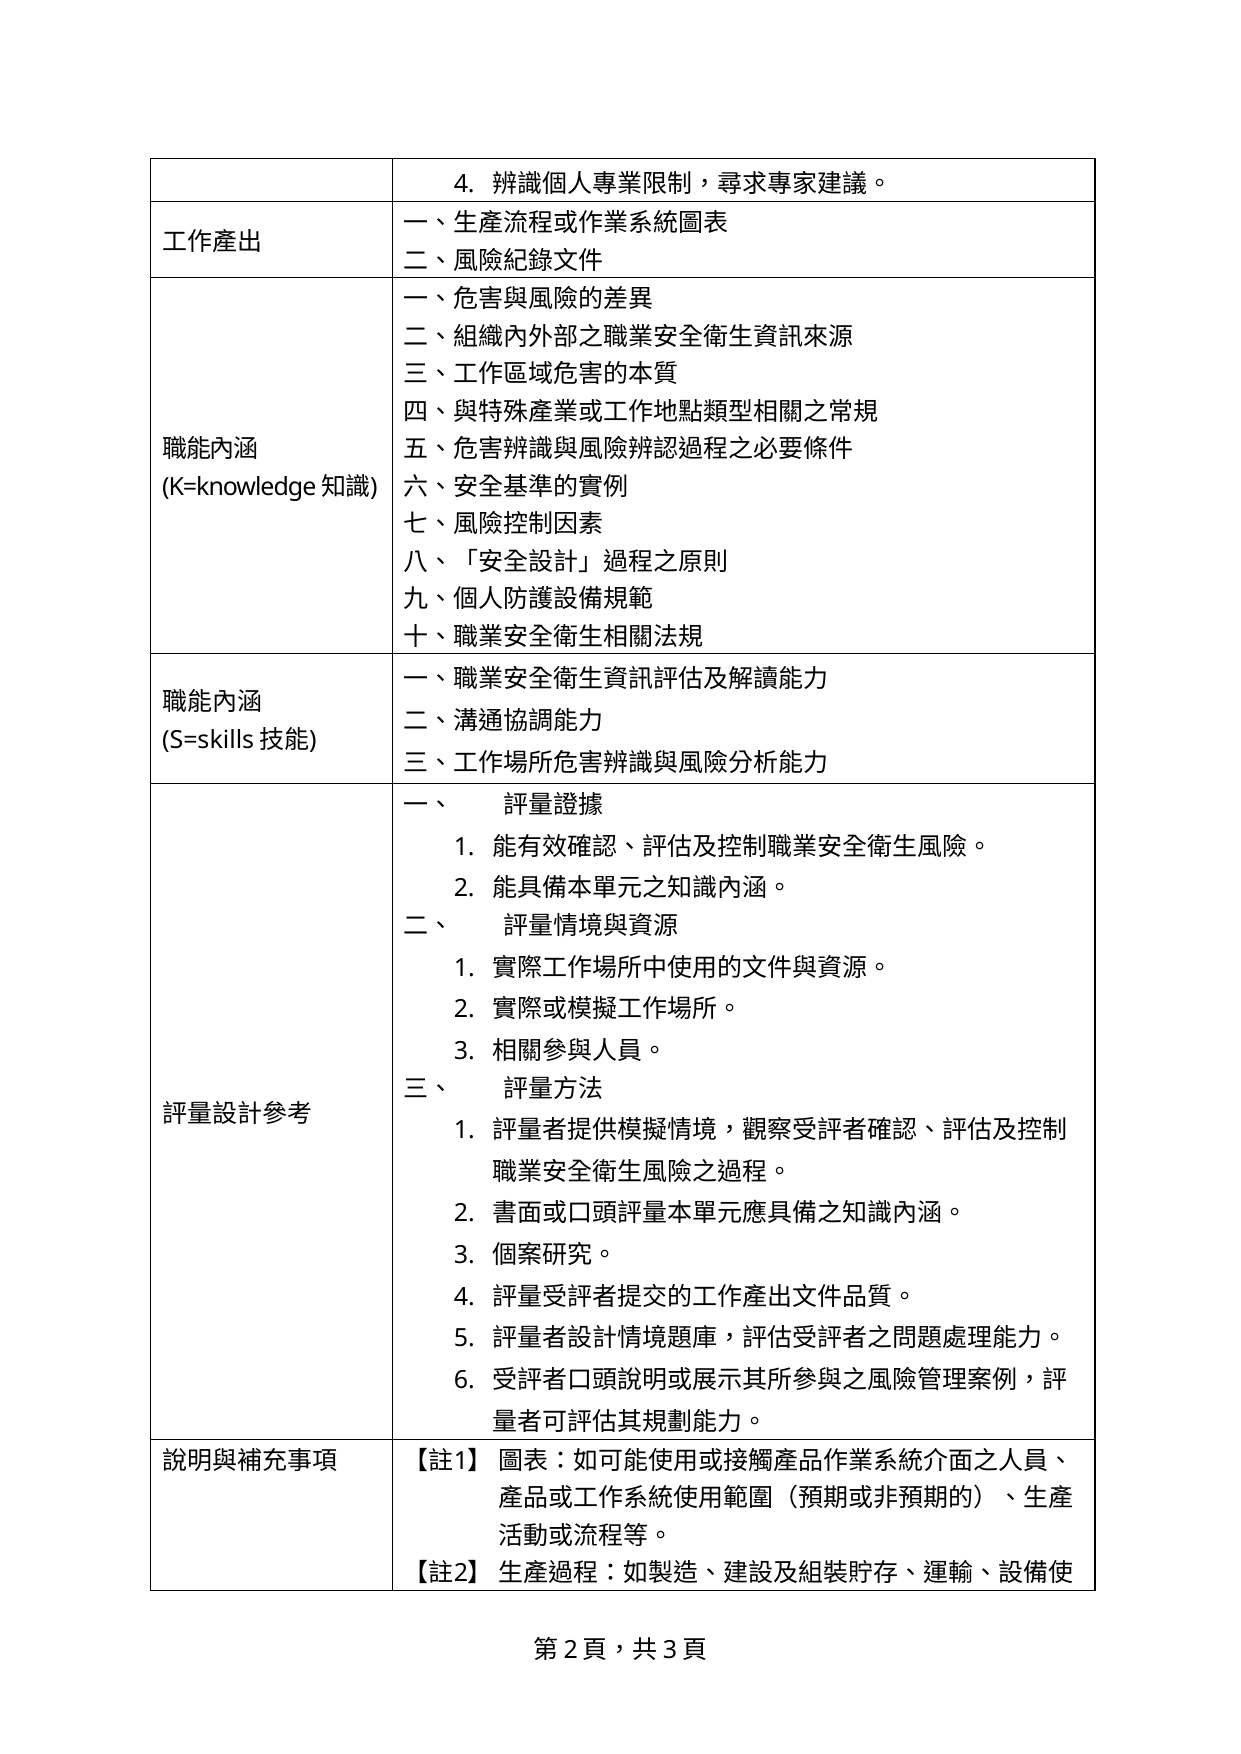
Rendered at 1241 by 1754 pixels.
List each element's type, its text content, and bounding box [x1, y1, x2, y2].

table_cell 一、職業安全衛生資訊評估及解讀能力 二、溝通協調能力 三、工作場所危害辨識與風險分析能力 [393, 654, 1094, 783]
table_cell 評量設計參考 [151, 784, 392, 1438]
table_cell 工作產出 [151, 202, 392, 277]
table_cell 說明與補充事項 [151, 1440, 392, 1589]
table_cell 職能內涵 (S=skills技能) [151, 654, 392, 783]
table_cell 圖表：如可能使用或接觸產品作業系統介面之人員、產品或工作系統使用範圍（預期或非預期的）、生產活動或流程等。 生產過程：如製造、建設及組裝貯存、運輸、設備使用與操作等。 危害：如潛在對人類造成傷害、疾病、財產損害，環境或綜合破壞的來源或狀態等。 作業系統：如作業過程、作業實務或程序作業組織方式、團隊或督導結構等。 控制階層：職業安全衛生風險控制措施的優先順序。 高度職業安全衛生風險：極少發生的重大衝擊事件，如爆炸、火警與建築物倒塌等，這些事件將導致非常嚴重的傷害、死亡或多種致死狀況。 自動防止故障裝置：設備設計應考量故障或生產失敗或其他因素，如停電失去動能，將設備運作階段停留在一個安全的狀態下。 專家建議：如組織內部或外部人士、其他提供特定技術知識或相關職業健康安全之專業領域人士與風險管理者等。 職業安全衛生資訊來源：如個人、組織和相關知識獲得之參考對象等。 風險控制：若能實際運用，排除危害；若不能實際運用，應將危害相關的風險降至最低。 [393, 1440, 1094, 1589]
table_cell 一、生產流程或作業系統圖表 二、風險紀錄文件 [393, 202, 1094, 277]
table_cell 評量證據 能有效確認、評估及控制職業安全衛生風險。 能具備本單元之知識內涵。 評量情境與資源 實際工作場所中使用的文件與資源。 實際或模擬工作場所。 相關參與人員。 評量方法 評量者提供模擬情境，觀察受評者確認、評估及控制職業安全衛生風險之過程。 書面或口頭評量本單元應具備之知識內涵。 個案研究。 評量受評者提交的工作產出文件品質。 評量者設計情境題庫，評估受評者之問題處理能力。 受評者口頭說明或展示其所參與之風險管理案例，評量者可評估其規劃能力。 [393, 784, 1094, 1438]
table_cell 危害與風險的差異 組織內外部之職業安全衛生資訊來源 工作區域危害的本質 與特殊產業或工作地點類型相關之常規 危害辨識與風險辨認過程之必要條件 安全基準的實例 風險控制因素 「安全設計」過程之原則 個人防護設備規範 職業安全衛生相關法規 [393, 278, 1094, 653]
table_cell [151, 159, 392, 201]
table_cell 確認與產品或作業系統相關之危害及評估風險因子 繪製生產流程或作業系統圖表【註1】。 確認生產過程【註2】中每一階段之危害【註3】。. 系統性分析危害以辨識可能引起之受傷、疾病或損害風險。 辨識風險成因。 根據職業安全相關法規評估作業系統【註4】及產品品質。 控制產品或作業系統之風險 以控制階層【註5】為基礎，發展風險控管系統。 具高度職業安全衛生風險【註6】之情況，應將自動防止故障裝置【註7】行動設計於產品或作業系統，使可能的故障或缺陷機會降至最低。 監控產品或作業系統發展，以辨識新的危害及管理可能風險。 進行風險評估，將剩餘風險及行動建議建檔，以降低風險。 確認個人專業限制，尋求專家建議【註8】。 與產品或作業系統相關人員溝通風險管理流程評估。 將危害辨識、風險評估及控制過程建檔，並提供相關人員。 確認危害，評估自我工作之風險 辨識並取得職業安全衛生資訊來源【註9】。 根據組織程序辨識並排除危害，並呈報剩餘風險。 風險紀錄文件應基於控制不同層級之風險危害，並將危害降至最低。 控制自我工作之風險 遵循工作程序之相關檔案確認工作實務。 考慮殘餘風險申報，確認工作計畫及執行。 確認風險控制【註10】中不足之處，根據組織程序提出或呈報。 辨識個人專業限制，尋求專家建議。 [393, 159, 1094, 201]
table_cell 職能內涵 (K=knowledge知識) [151, 278, 392, 653]
